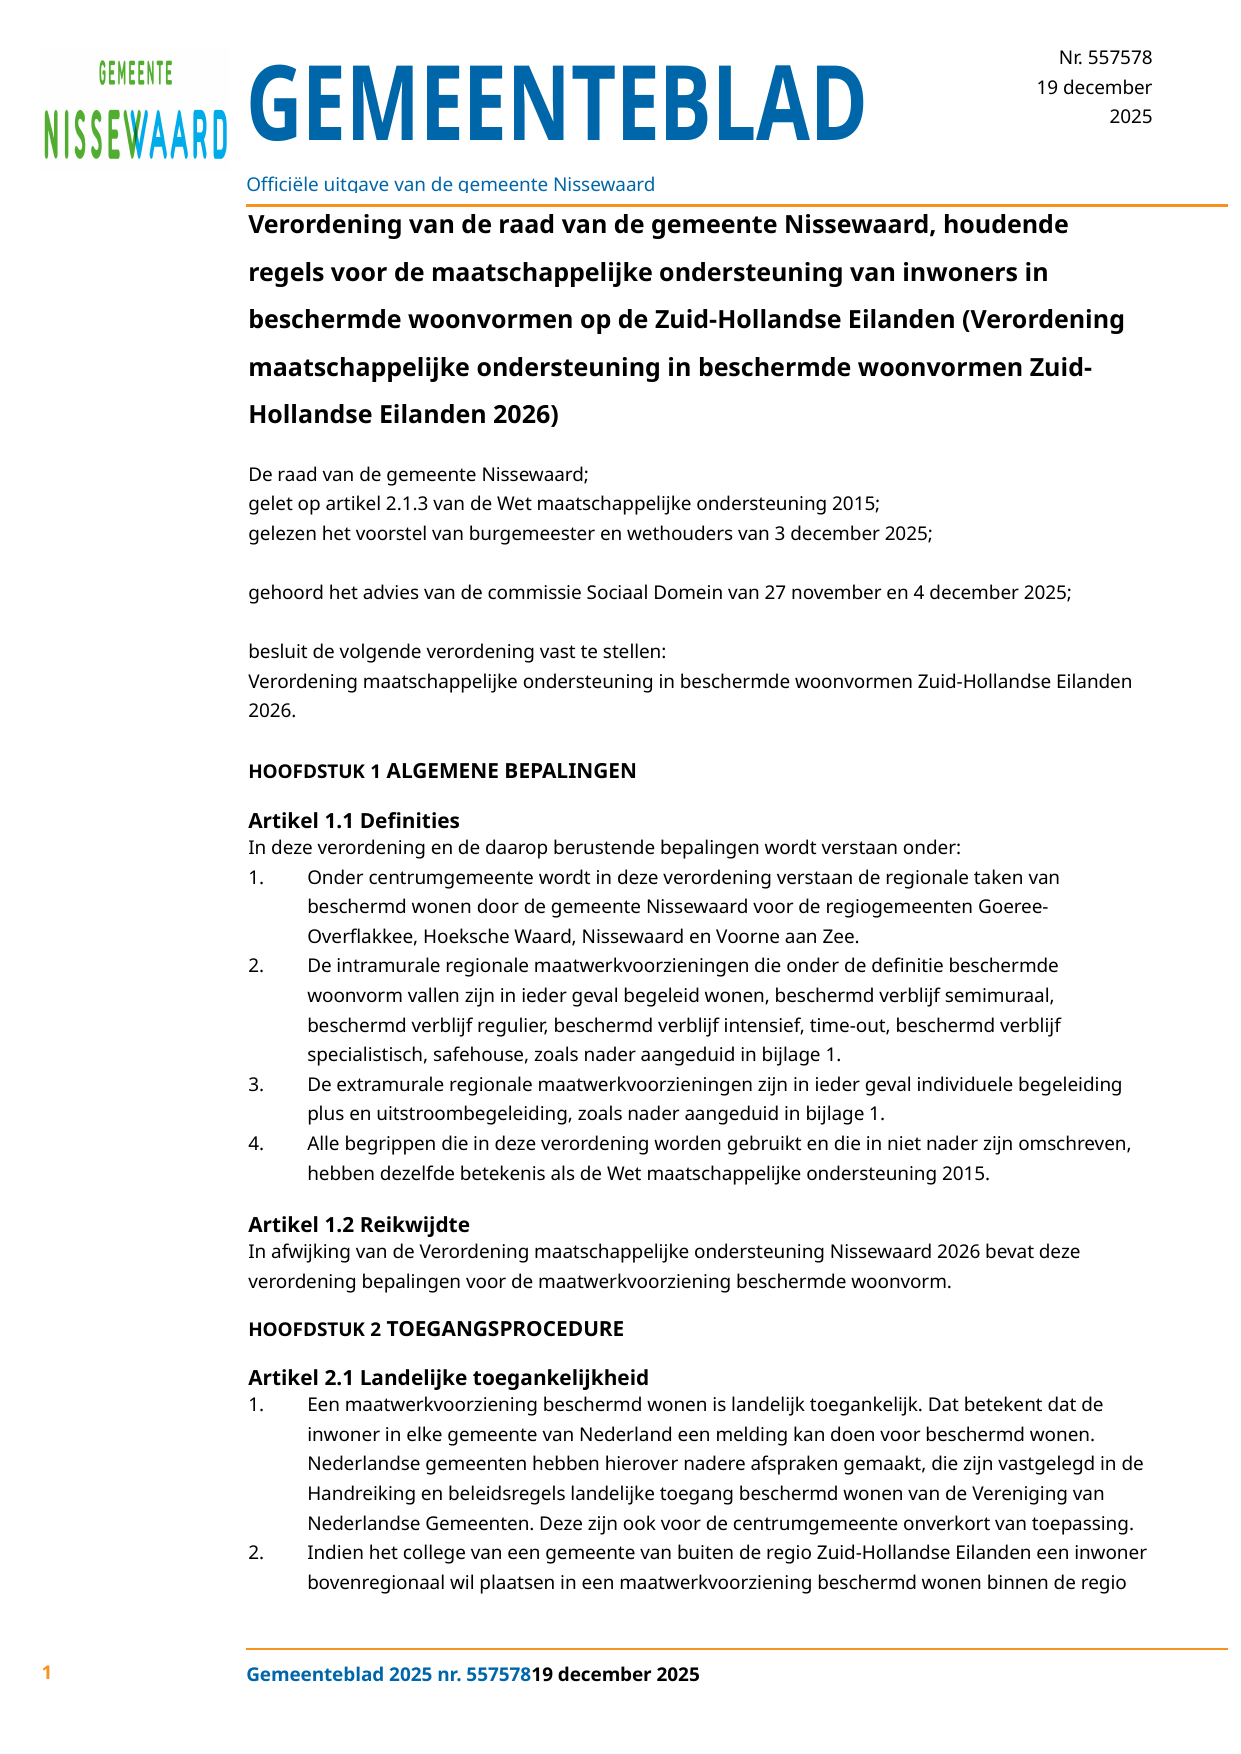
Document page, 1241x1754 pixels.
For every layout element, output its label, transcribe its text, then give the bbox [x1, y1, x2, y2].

list Onder centrumgemeente wordt in deze verordening verstaan de regionale taken van beschermd wonen door de gemeente Nissewaard voor de regiogemeenten Goeree-Overflakkee, Hoeksche Waard, Nissewaard en Voorne aan Zee. [248, 864, 1152, 949]
text gelet op artikel 2.1.3 van de Wet maatschappelijke ondersteuning 2015; [248, 490, 1152, 516]
list Alle begrippen die in deze verordening worden gebruikt en die in niet nader zijn omschreven, hebben dezelfde betekenis als de Wet maatschappelijke ondersteuning 2015. [248, 1130, 1152, 1185]
text Verordening maatschappelijke ondersteuning in beschermde woonvormen Zuid-Hollandse Eilanden 2026. [248, 668, 1152, 723]
text In deze verordening en de daarop berustende bepalingen wordt verstaan onder: [248, 834, 1152, 860]
list De intramurale regionale maatwerkvoorzieningen die onder de definitie beschermde woonvorm vallen zijn in ieder geval begeleid wonen, beschermd verblijf semimuraal, beschermd verblijf regulier, beschermd verblijf intensief, time-out, beschermd verblijf specialistisch, safehouse, zoals nader aangeduid in bijlage 1. [248, 953, 1152, 1067]
text Verordening van de raad van de gemeente Nissewaard, houdende regels voor de maatschappelijke ondersteuning van inwoners in beschermde woonvormen op de Zuid-Hollandse Eilanden (Verordening maatschappelijke ondersteuning in beschermde woonvormen Zuid-Hollandse Eilanden 2026) [248, 207, 1152, 431]
text Artikel 1.2 Reikwijdte [248, 1210, 1152, 1238]
picture [41, 47, 231, 172]
text De raad van de gemeente Nissewaard; [248, 461, 1152, 486]
list Indien het college van een gemeente van buiten de regio Zuid-Hollandse Eilanden een inwoner bovenregionaal wil plaatsen in een maatwerkvoorziening beschermd wonen binnen de regio [248, 1539, 1152, 1595]
text HOOFDSTUK 2 TOEGANGSPROCEDURE [248, 1314, 1152, 1342]
text Artikel 2.1 Landelijke toegankelijkheid [248, 1363, 1152, 1391]
text besluit de volgende verordening vast te stellen: [248, 638, 1152, 664]
text In afwijking van de Verordening maatschappelijke ondersteuning Nissewaard 2026 bevat deze verordening bepalingen voor de maatwerkvoorziening beschermde woonvorm. [248, 1238, 1152, 1294]
list Een maatwerkvoorziening beschermd wonen is landelijk toegankelijk. Dat betekent dat de inwoner in elke gemeente van Nederland een melding kan doen voor beschermd wonen. Nederlandse gemeenten hebben hierover nadere afspraken gemaakt, die zijn vastgelegd in de Handreiking en beleidsregels landelijke toegang beschermd wonen van de Vereniging van Nederlandse Gemeenten. Deze zijn ook voor de centrumgemeente onverkort van toepassing. [248, 1391, 1152, 1536]
text gehoord het advies van de commissie Sociaal Domein van 27 november en 4 december 2025; [248, 579, 1152, 605]
text gelezen het voorstel van burgemeester en wethouders van 3 december 2025; [248, 520, 1152, 546]
list De extramurale regionale maatwerkvoorzieningen zijn in ieder geval individuele begeleiding plus en uitstroombegeleiding, zoals nader aangeduid in bijlage 1. [248, 1071, 1152, 1126]
text Artikel 1.1 Definities [248, 806, 1152, 834]
text HOOFDSTUK 1 ALGEMENE BEPALINGEN [248, 757, 1152, 785]
